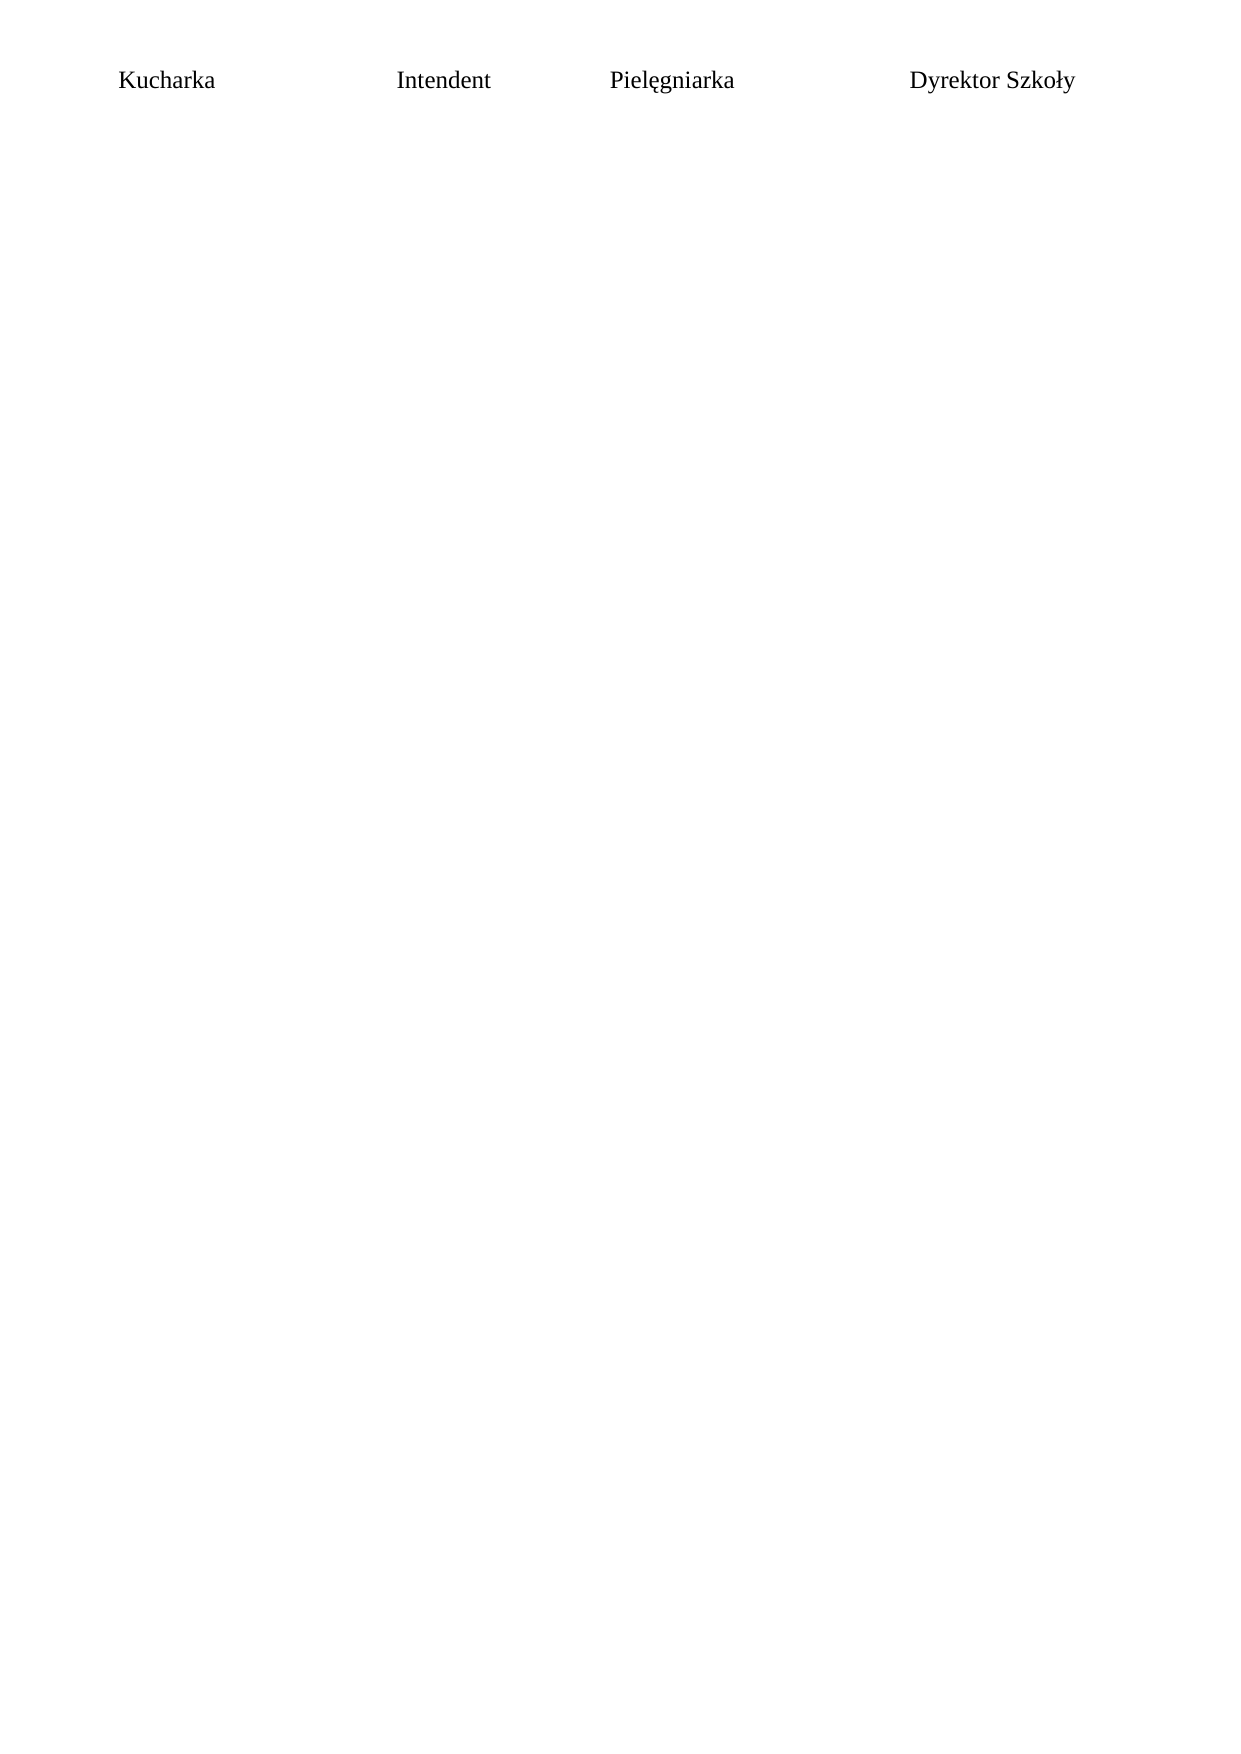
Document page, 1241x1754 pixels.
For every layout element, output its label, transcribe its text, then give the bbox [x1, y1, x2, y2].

text Kucharka Intendent Pielęgniarka Dyrektor Szkoły [118, 65, 1122, 94]
